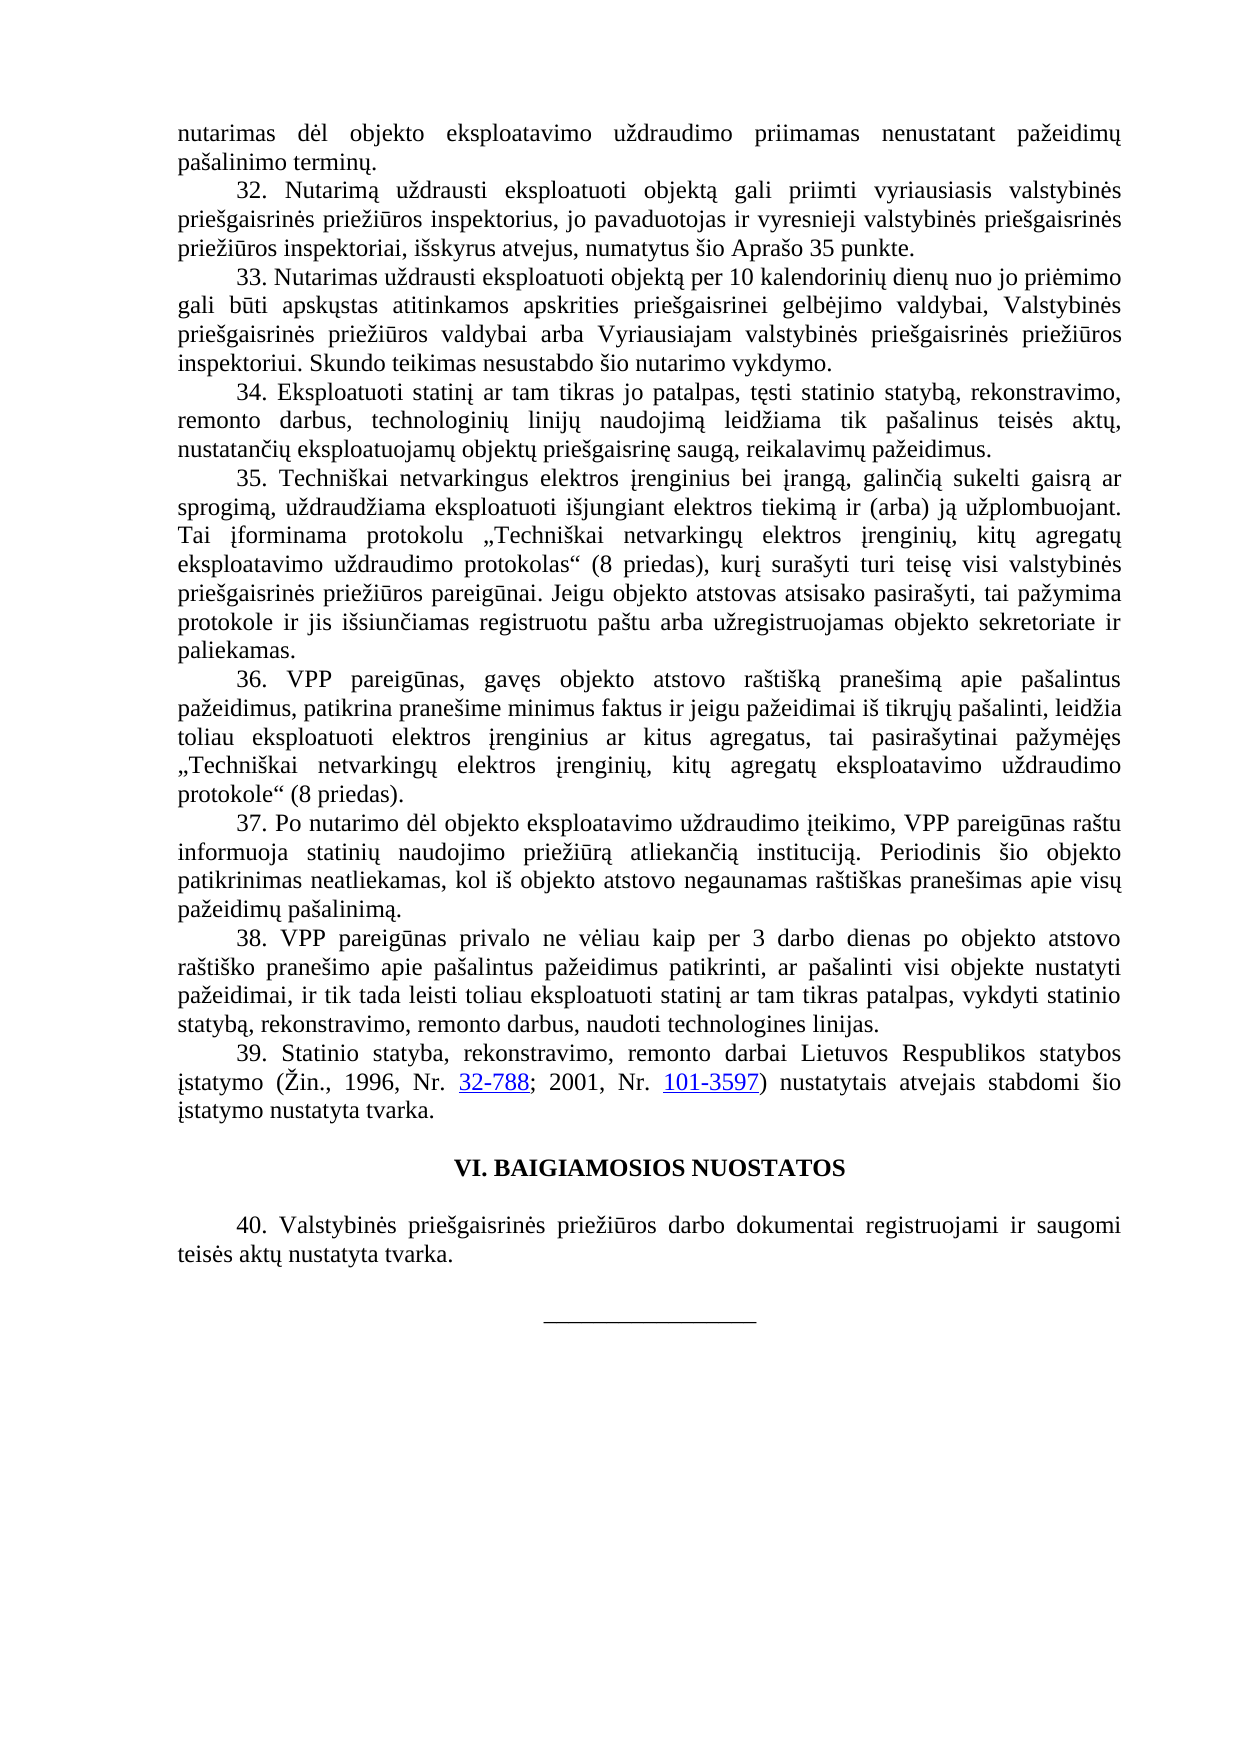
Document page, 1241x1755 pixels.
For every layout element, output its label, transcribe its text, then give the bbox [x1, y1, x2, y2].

text 37. Po nutarimo dėl objekto eksploatavimo uždraudimo įteikimo, VPP pareigūnas raštu informuoja statinių naudojimo priežiūrą atliekančią instituciją. Periodinis šio objekto patikrinimas neatliekamas, kol iš objekto atstovo negaunamas raštiškas pranešimas apie visų pažeidimų pašalinimą. [177, 808, 1122, 923]
text 38. VPP pareigūnas privalo ne vėliau kaip per 3 darbo dienas po objekto atstovo raštiško pranešimo apie pašalintus pažeidimus patikrinti, ar pašalinti visi objekte nustatyti pažeidimai, ir tik tada leisti toliau eksploatuoti statinį ar tam tikras patalpas, vykdyti statinio statybą, rekonstravimo, remonto darbus, naudoti technologines linijas. [177, 923, 1122, 1038]
text VI. BAIGIAMOSIOS NUOSTATOS [177, 1153, 1122, 1182]
text 35. Techniškai netvarkingus elektros įrenginius bei įrangą, galinčią sukelti gaisrą ar sprogimą, uždraudžiama eksploatuoti išjungiant elektros tiekimą ir (arba) ją užplombuojant. Tai įforminama protokolu „Techniškai netvarkingų elektros įrenginių, kitų agregatų eksploatavimo uždraudimo protokolas“ (8 priedas), kurį surašyti turi teisę visi valstybinės priešgaisrinės priežiūros pareigūnai. Jeigu objekto atstovas atsisako pasirašyti, tai pažymima protokole ir jis išsiunčiamas registruotu paštu arba užregistruojamas objekto sekretoriate ir paliekamas. [177, 463, 1122, 664]
text nutarimas dėl objekto eksploatavimo uždraudimo priimamas nenustatant pažeidimų pašalinimo terminų. [177, 118, 1122, 176]
text 40. Valstybinės priešgaisrinės priežiūros darbo dokumentai registruojami ir saugomi teisės aktų nustatyta tvarka. [177, 1211, 1122, 1268]
text 39. Statinio statyba, rekonstravimo, remonto darbai Lietuvos Respublikos statybos įstatymo (Žin., 1996, Nr. 32-788; 2001, Nr. 101-3597) nustatytais atvejais stabdomi šio įstatymo nustatyta tvarka. [177, 1038, 1122, 1124]
text 36. VPP pareigūnas, gavęs objekto atstovo raštišką pranešimą apie pašalintus pažeidimus, patikrina pranešime minimus faktus ir jeigu pažeidimai iš tikrųjų pašalinti, leidžia toliau eksploatuoti elektros įrenginius ar kitus agregatus, tai pasirašytinai pažymėjęs „Techniškai netvarkingų elektros įrenginių, kitų agregatų eksploatavimo uždraudimo protokole“ (8 priedas). [177, 664, 1122, 808]
text _________________ [177, 1297, 1122, 1326]
text 33. Nutarimas uždrausti eksploatuoti objektą per 10 kalendorinių dienų nuo jo priėmimo gali būti apskųstas atitinkamos apskrities priešgaisrinei gelbėjimo valdybai, Valstybinės priešgaisrinės priežiūros valdybai arba Vyriausiajam valstybinės priešgaisrinės priežiūros inspektoriui. Skundo teikimas nesustabdo šio nutarimo vykdymo. [177, 262, 1122, 377]
text 32. Nutarimą uždrausti eksploatuoti objektą gali priimti vyriausiasis valstybinės priešgaisrinės priežiūros inspektorius, jo pavaduotojas ir vyresnieji valstybinės priešgaisrinės priežiūros inspektoriai, išskyrus atvejus, numatytus šio Aprašo 35 punkte. [177, 176, 1122, 262]
text 34. Eksploatuoti statinį ar tam tikras jo patalpas, tęsti statinio statybą, rekonstravimo, remonto darbus, technologinių linijų naudojimą leidžiama tik pašalinus teisės aktų, nustatančių eksploatuojamų objektų priešgaisrinę saugą, reikalavimų pažeidimus. [177, 377, 1122, 463]
